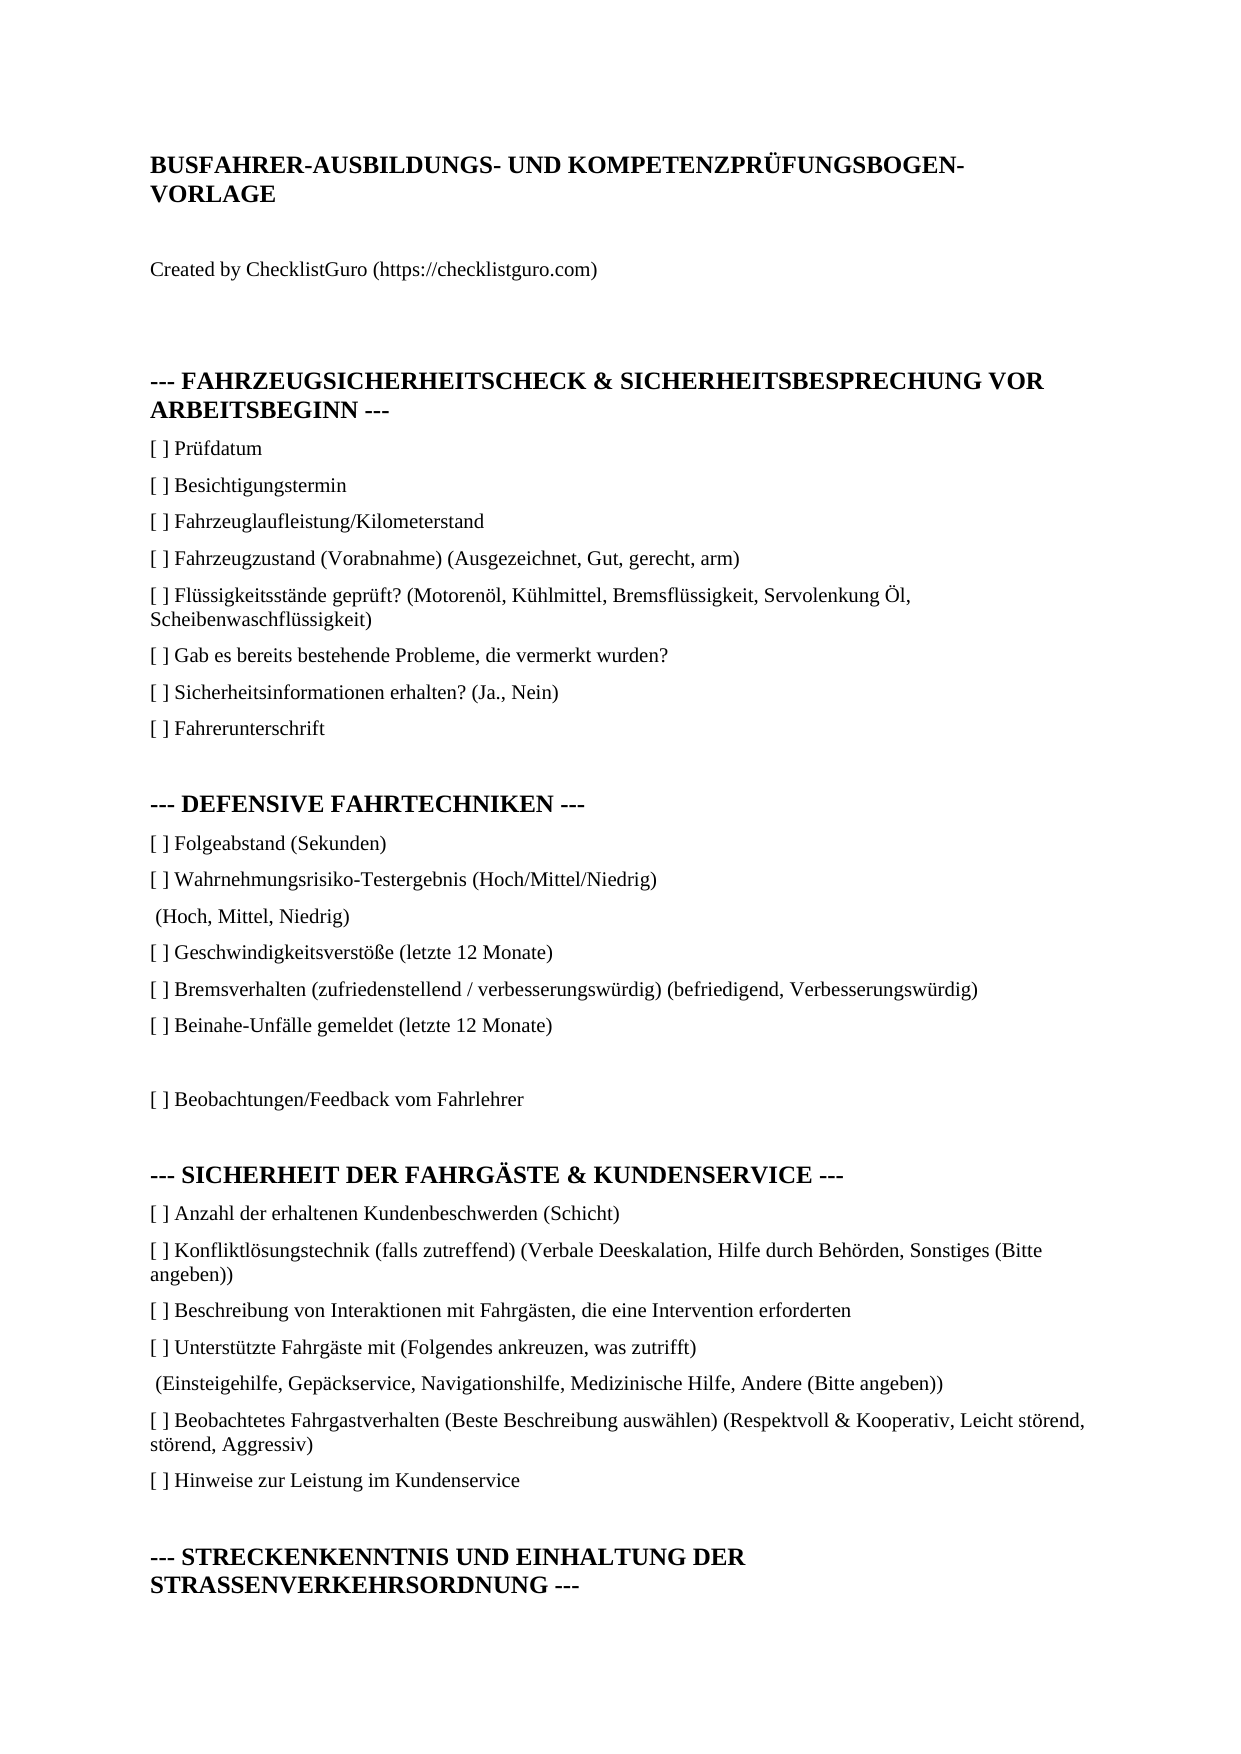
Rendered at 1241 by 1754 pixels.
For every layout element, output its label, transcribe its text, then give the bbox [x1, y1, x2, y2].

text --- DEFENSIVE FAHRTECHNIKEN --- [150, 789, 1090, 818]
text [ ] Besichtigungstermin [150, 473, 1090, 497]
text [ ] Anzahl der erhaltenen Kundenbeschwerden (Schicht) [150, 1201, 1090, 1225]
text [ ] Sicherheitsinformationen erhalten? (Ja., Nein) [150, 680, 1090, 704]
text [ ] Fahrerunterschrift [150, 716, 1090, 740]
text [ ] Wahrnehmungsrisiko-Testergebnis (Hoch/Mittel/Niedrig) [150, 867, 1090, 891]
text (Einsteigehilfe, Gepäckservice, Navigationshilfe, Medizinische Hilfe, Andere (Bitte angeben)) [150, 1371, 1090, 1395]
text [ ] Beobachtetes Fahrgastverhalten (Beste Beschreibung auswählen) (Respektvoll & Kooperativ, Leicht störend, störend, Aggressiv) [150, 1408, 1090, 1456]
text [ ] Beinahe-Unfälle gemeldet (letzte 12 Monate) [150, 1013, 1090, 1037]
text [ ] Bremsverhalten (zufriedenstellend / verbesserungswürdig) (befriedigend, Verbesserungswürdig) [150, 977, 1090, 1001]
text [ ] Hinweise zur Leistung im Kundenservice [150, 1468, 1090, 1492]
text [ ] Gab es bereits bestehende Probleme, die vermerkt wurden? [150, 643, 1090, 667]
text [ ] Beschreibung von Interaktionen mit Fahrgästen, die eine Intervention erforderten [150, 1298, 1090, 1322]
text (Hoch, Mittel, Niedrig) [150, 904, 1090, 928]
text --- STRECKENKENNTNIS UND EINHALTUNG DER STRASSENVERKEHRSORDNUNG --- [150, 1542, 1090, 1599]
text [ ] Konfliktlösungstechnik (falls zutreffend) (Verbale Deeskalation, Hilfe durch Behörden, Sonstiges (Bitte angeben)) [150, 1237, 1090, 1286]
text [ ] Fahrzeugzustand (Vorabnahme) (Ausgezeichnet, Gut, gerecht, arm) [150, 546, 1090, 570]
text [ ] Flüssigkeitsstände geprüft? (Motorenöl, Kühlmittel, Bremsflüssigkeit, Servolenkung Öl, Scheibenwaschflüssigkeit) [150, 582, 1090, 631]
text [ ] Fahrzeuglaufleistung/Kilometerstand [150, 509, 1090, 533]
text [ ] Unterstützte Fahrgäste mit (Folgendes ankreuzen, was zutrifft) [150, 1335, 1090, 1359]
text --- FAHRZEUGSICHERHEITSCHECK & SICHERHEITSBESPRECHUNG VOR ARBEITSBEGINN --- [150, 366, 1090, 424]
text Created by ChecklistGuro (https://checklistguro.com) [150, 257, 1090, 281]
text [ ] Folgeabstand (Sekunden) [150, 831, 1090, 855]
text [ ] Beobachtungen/Feedback vom Fahrlehrer [150, 1087, 1090, 1111]
text [ ] Geschwindigkeitsverstöße (letzte 12 Monate) [150, 940, 1090, 964]
text --- SICHERHEIT DER FAHRGÄSTE & KUNDENSERVICE --- [150, 1160, 1090, 1188]
text [ ] Prüfdatum [150, 436, 1090, 460]
text BUSFAHRER-AUSBILDUNGS- UND KOMPETENZPRÜFUNGSBOGEN-VORLAGE [150, 150, 1090, 207]
